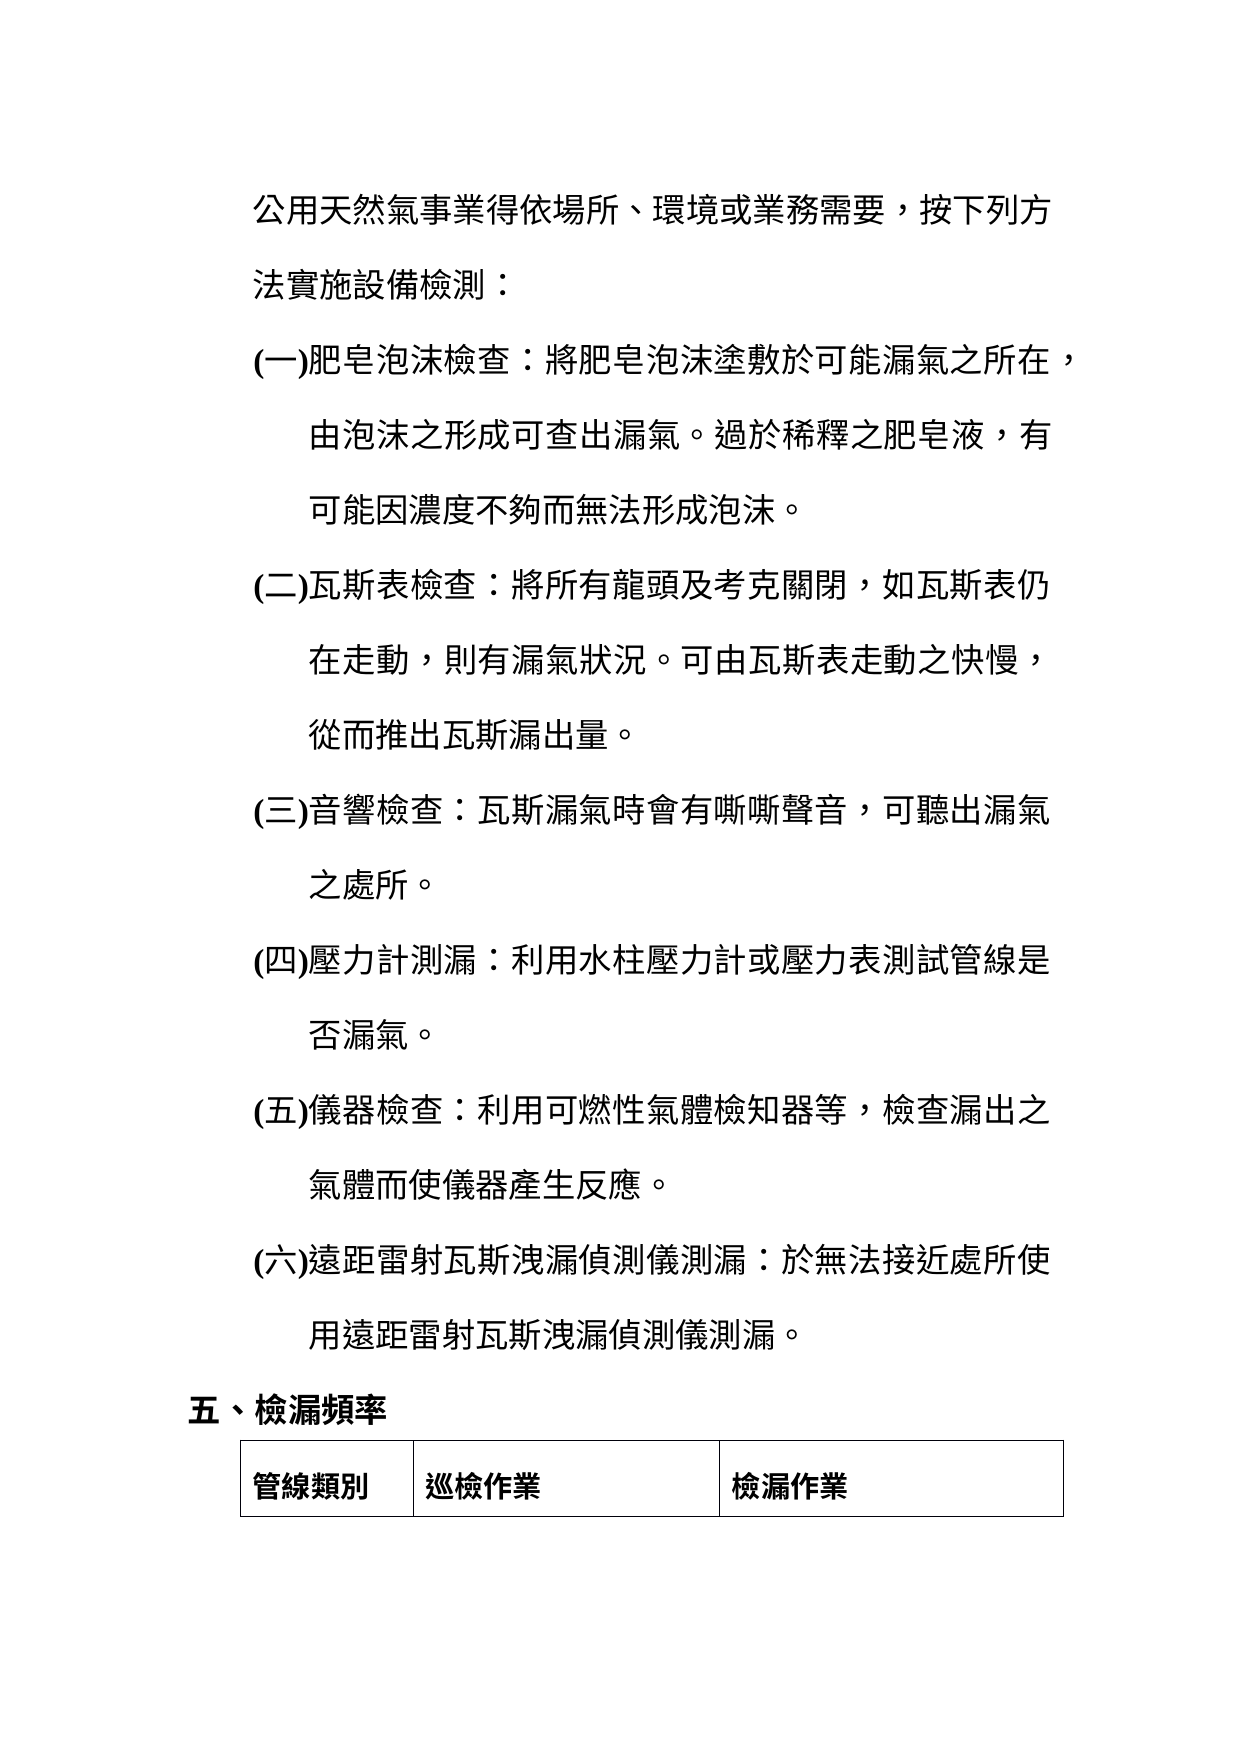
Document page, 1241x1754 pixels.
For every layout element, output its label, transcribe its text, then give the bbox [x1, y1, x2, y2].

list 音響檢查：瓦斯漏氣時會有嘶嘶聲音，可聽出漏氣之處所。 [253, 764, 1053, 914]
list 壓力計測漏：利用水柱壓力計或壓力表測試管線是否漏氣。 [253, 914, 1053, 1064]
text 公用天然氣事業得依場所、環境或業務需要，按下列方法實施設備檢測： [252, 164, 1053, 314]
table_header 管線類別 [241, 1441, 413, 1516]
list 儀器檢查：利用可燃性氣體檢知器等，檢查漏出之氣體而使儀器產生反應。 [253, 1064, 1053, 1214]
table_header 巡檢作業 [414, 1441, 719, 1516]
list 遠距雷射瓦斯洩漏偵測儀測漏：於無法接近處所使用遠距雷射瓦斯洩漏偵測儀測漏。 [253, 1214, 1053, 1364]
list 檢漏頻率 [187, 1364, 1053, 1439]
list 肥皂泡沫檢查：將肥皂泡沫塗敷於可能漏氣之所在，由泡沫之形成可查出漏氣。過於稀釋之肥皂液，有可能因濃度不夠而無法形成泡沫。 [253, 314, 1053, 539]
list 瓦斯表檢查：將所有龍頭及考克關閉，如瓦斯表仍在走動，則有漏氣狀況。可由瓦斯表走動之快慢，從而推出瓦斯漏出量。 [253, 539, 1053, 764]
table_header 檢漏作業 [720, 1441, 1063, 1516]
